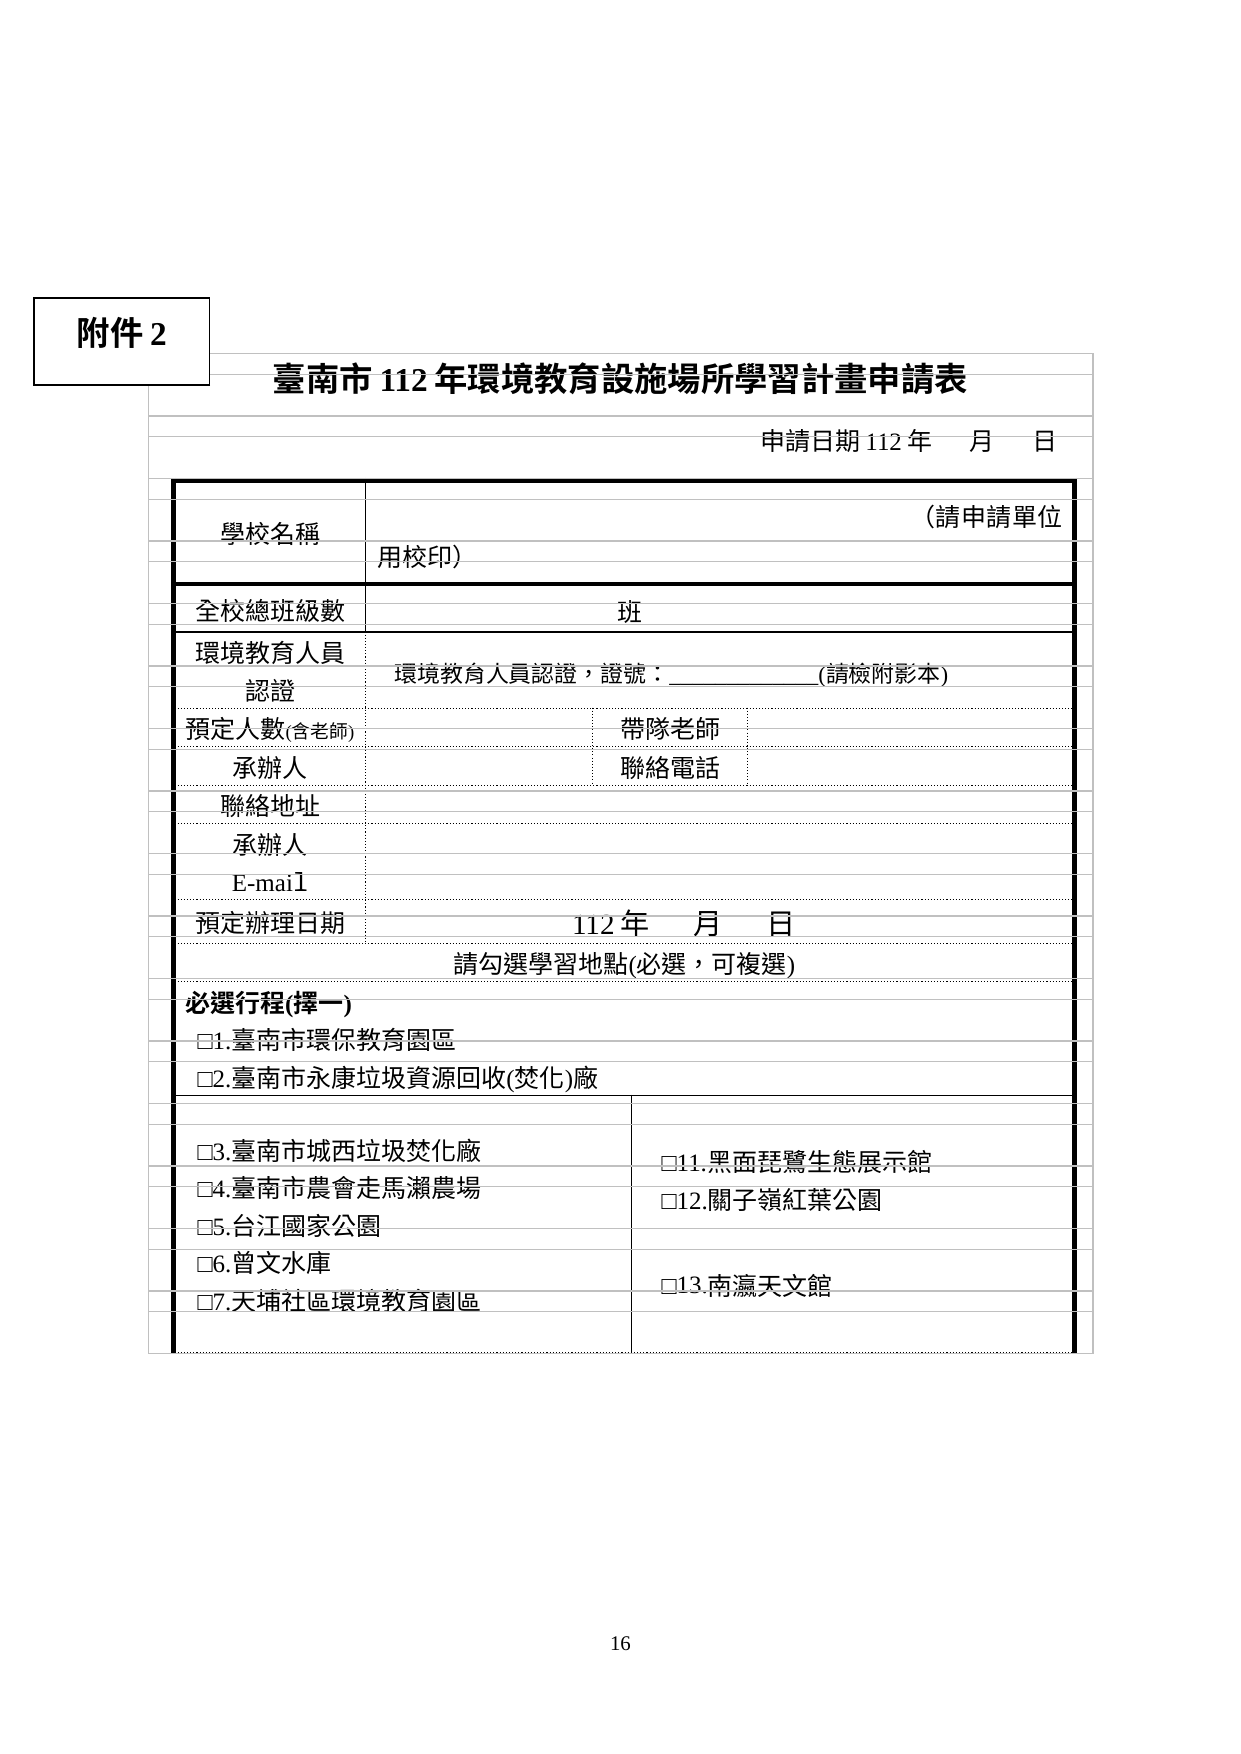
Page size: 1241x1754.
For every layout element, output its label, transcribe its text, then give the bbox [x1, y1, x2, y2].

table_cell □3.臺南市城西垃圾焚化廠 □4.臺南市農會走馬瀨農場 □5.台江國家公園 □6.曾文水庫 □7.天埔社區環境教育園區 □8.雲嘉南鹽田及濕地環境教育中心 □ 9.南部科學工業園區台南園區 □10.臺灣南區氣象中心 [176, 1125, 631, 1165]
table_cell [366, 750, 592, 784]
table_cell 預定人數(含老師) [176, 708, 366, 728]
table_cell [366, 854, 1072, 874]
table_cell 112年 月 日 [366, 899, 1072, 915]
table_header （請申請單位用校印） [366, 483, 1072, 499]
table_cell 承辦人 E-mail [176, 875, 366, 899]
table_cell [748, 750, 1072, 784]
table_cell [176, 586, 365, 603]
table_cell □3.臺南市城西垃圾焚化廠 □4.臺南市農會走馬瀨農場 □5.台江國家公園 □6.曾文水庫 □7.天埔社區環境教育園區 □8.雲嘉南鹽田及濕地環境教育中心 □ 9.南部科學工業園區台南園區 □10.臺灣南區氣象中心 [176, 1096, 631, 1103]
table_cell 承辦人 [176, 750, 366, 784]
table_cell □3.臺南市城西垃圾焚化廠 □4.臺南市農會走馬瀨農場 □5.台江國家公園 □6.曾文水庫 □7.天埔社區環境教育園區 □8.雲嘉南鹽田及濕地環境教育中心 □ 9.南部科學工業園區台南園區 □10.臺灣南區氣象中心 [176, 1104, 631, 1124]
table_cell [366, 792, 1072, 811]
table_cell □11.黑面琵鷺生態展示館 □12.關子嶺紅葉公園 □13.南瀛天文館 □14.尖山埤環境學習中心 □15. 樹谷考古暨環境教育中心 □16. 臺南左鎮化石園區 □17. 臺南市仁德水資源回收中心 □18. 牛埔泥岩水土保持教學園區 □19. 珍古德根與芽生態教育中心 [632, 1250, 1072, 1290]
table_cell [748, 729, 1072, 746]
table_header 學校名稱 [176, 500, 365, 540]
table_cell 班 [366, 604, 1072, 624]
table_header 學校名稱 [176, 542, 365, 561]
table_cell 帶隊老師 [592, 729, 748, 746]
table_cell 112年 月 日 [366, 917, 635, 936]
table_cell 承辦人 E-mail [176, 854, 366, 874]
table_cell 聯絡地址 [176, 792, 366, 811]
table_cell 承辦人 E-mail [176, 823, 366, 853]
table_cell □3.臺南市城西垃圾焚化廠 □4.臺南市農會走馬瀨農場 □5.台江國家公園 □6.曾文水庫 □7.天埔社區環境教育園區 □8.雲嘉南鹽田及濕地環境教育中心 □ 9.南部科學工業園區台南園區 □10.臺灣南區氣象中心 [460, 1292, 631, 1311]
table_cell 聯絡地址 [176, 785, 366, 790]
table_cell □3.臺南市城西垃圾焚化廠 □4.臺南市農會走馬瀨農場 □5.台江國家公園 □6.曾文水庫 □7.天埔社區環境教育園區 □8.雲嘉南鹽田及濕地環境教育中心 □ 9.南部科學工業園區台南園區 □10.臺灣南區氣象中心 [176, 1187, 631, 1228]
table_header （請申請單位用校印） [366, 562, 1072, 581]
table_cell 請勾選學習地點(必選，可複選) [176, 943, 1072, 978]
table_cell 全校總班級數 [176, 604, 365, 624]
table_cell □11.黑面琵鷺生態展示館 □12.關子嶺紅葉公園 □13.南瀛天文館 □14.尖山埤環境學習中心 □15. 樹谷考古暨環境教育中心 □16. 臺南左鎮化石園區 □17. 臺南市仁德水資源回收中心 □18. 牛埔泥岩水土保持教學園區 □19. 珍古德根與芽生態教育中心 [632, 1167, 1072, 1186]
table_cell 112年 月 日 [366, 937, 1072, 942]
table_cell □3.臺南市城西垃圾焚化廠 □4.臺南市農會走馬瀨農場 □5.台江國家公園 □6.曾文水庫 □7.天埔社區環境教育園區 □8.雲嘉南鹽田及濕地環境教育中心 □ 9.南部科學工業園區台南園區 □10.臺灣南區氣象中心 [176, 1229, 631, 1249]
table_cell 環境教育人員認證 [176, 667, 366, 686]
text 臺南市112年環境教育設施場所學習計畫申請表 [35, 299, 209, 384]
text 臺南市112年環境教育設施場所學習計畫申請表 [149, 375, 1092, 401]
table_header 學校名稱 [176, 483, 365, 499]
table_cell [748, 708, 1072, 728]
table_cell 必選行程(擇一) □1.臺南市環保教育園區 □2.臺南市永康垃圾資源回收(焚化)廠 [176, 1062, 1072, 1094]
table_cell □11.黑面琵鷺生態展示館 □12.關子嶺紅葉公園 □13.南瀛天文館 □14.尖山埤環境學習中心 □15. 樹谷考古暨環境教育中心 □16. 臺南左鎮化石園區 □17. 臺南市仁德水資源回收中心 □18. 牛埔泥岩水土保持教學園區 □19. 珍古德根與芽生態教育中心 [632, 1229, 1072, 1249]
table_cell 112年 月 日 [696, 927, 715, 936]
table_cell 帶隊老師 [592, 708, 748, 728]
table_cell [176, 899, 366, 915]
table_cell 112年 月 日 [716, 917, 771, 936]
table_cell □11.黑面琵鷺生態展示館 □12.關子嶺紅葉公園 □13.南瀛天文館 □14.尖山埤環境學習中心 □15. 樹谷考古暨環境教育中心 □16. 臺南左鎮化石園區 □17. 臺南市仁德水資源回收中心 □18. 牛埔泥岩水土保持教學園區 □19. 珍古德根與芽生態教育中心 [632, 1187, 1072, 1228]
table_cell 必選行程(擇一) □1.臺南市環保教育園區 □2.臺南市永康垃圾資源回收(焚化)廠 [176, 1000, 1072, 1040]
table_cell □11.黑面琵鷺生態展示館 □12.關子嶺紅葉公園 □13.南瀛天文館 □14.尖山埤環境學習中心 □15. 樹谷考古暨環境教育中心 □16. 臺南左鎮化石園區 □17. 臺南市仁德水資源回收中心 □18. 牛埔泥岩水土保持教學園區 □19. 珍古德根與芽生態教育中心 [632, 1104, 1072, 1124]
table_cell □11.黑面琵鷺生態展示館 □12.關子嶺紅葉公園 □13.南瀛天文館 □14.尖山埤環境學習中心 □15. 樹谷考古暨環境教育中心 □16. 臺南左鎮化石園區 □17. 臺南市仁德水資源回收中心 □18. 牛埔泥岩水土保持教學園區 □19. 珍古德根與芽生態教育中心 [632, 1312, 1072, 1352]
table_cell 預定辦理日期 [176, 917, 366, 936]
table_cell 環境教育人員認證，證號：_____________(請檢附影本) [366, 667, 1072, 686]
table_cell [176, 625, 365, 631]
text 申請日期112年 月 日 [149, 420, 1092, 436]
table_cell [366, 875, 1072, 899]
text 附件2 [49, 306, 194, 354]
table_cell 預定人數(含老師) [176, 729, 366, 746]
table_cell □11.黑面琵鷺生態展示館 □12.關子嶺紅葉公園 □13.南瀛天文館 □14.尖山埤環境學習中心 □15. 樹谷考古暨環境教育中心 □16. 臺南左鎮化石園區 □17. 臺南市仁德水資源回收中心 □18. 牛埔泥岩水土保持教學園區 □19. 珍古德根與芽生態教育中心 [632, 1125, 1072, 1165]
table_cell [366, 785, 1072, 790]
table_cell □3.臺南市城西垃圾焚化廠 □4.臺南市農會走馬瀨農場 □5.台江國家公園 □6.曾文水庫 □7.天埔社區環境教育園區 □8.雲嘉南鹽田及濕地環境教育中心 □ 9.南部科學工業園區台南園區 □10.臺灣南區氣象中心 [176, 1312, 631, 1352]
table_cell 聯絡電話 [592, 750, 748, 784]
table_cell [366, 625, 1072, 631]
table_cell 環境教育人員認證 [176, 633, 366, 665]
table_cell [366, 633, 1072, 665]
text 申請日期112年 月 日 [149, 437, 1092, 457]
table_cell □11.黑面琵鷺生態展示館 □12.關子嶺紅葉公園 □13.南瀛天文館 □14.尖山埤環境學習中心 □15. 樹谷考古暨環境教育中心 □16. 臺南左鎮化石園區 □17. 臺南市仁德水資源回收中心 □18. 牛埔泥岩水土保持教學園區 □19. 珍古德根與芽生態教育中心 [632, 1096, 1072, 1103]
table_cell □3.臺南市城西垃圾焚化廠 □4.臺南市農會走馬瀨農場 □5.台江國家公園 □6.曾文水庫 □7.天埔社區環境教育園區 □8.雲嘉南鹽田及濕地環境教育中心 □ 9.南部科學工業園區台南園區 □10.臺灣南區氣象中心 [176, 1250, 631, 1290]
table_cell [176, 937, 366, 942]
table_cell [366, 708, 592, 728]
table_cell 112年 月 日 [637, 917, 699, 936]
table_cell □3.臺南市城西垃圾焚化廠 □4.臺南市農會走馬瀨農場 □5.台江國家公園 □6.曾文水庫 □7.天埔社區環境教育園區 □8.雲嘉南鹽田及濕地環境教育中心 □ 9.南部科學工業園區台南園區 □10.臺灣南區氣象中心 [176, 1167, 631, 1186]
table_cell 環境教育人員認證 [176, 687, 366, 707]
table_header （請申請單位用校印） [366, 542, 1072, 561]
table_header （請申請單位用校印） [366, 500, 1072, 540]
table_cell [366, 729, 592, 746]
table_cell □11.黑面琵鷺生態展示館 □12.關子嶺紅葉公園 □13.南瀛天文館 □14.尖山埤環境學習中心 □15. 樹谷考古暨環境教育中心 □16. 臺南左鎮化石園區 □17. 臺南市仁德水資源回收中心 □18. 牛埔泥岩水土保持教學園區 □19. 珍古德根與芽生態教育中心 [632, 1292, 1072, 1311]
table_cell 聯絡地址 [176, 812, 366, 823]
table_cell [366, 586, 1072, 603]
table_cell 必選行程(擇一) □1.臺南市環保教育園區 □2.臺南市永康垃圾資源回收(焚化)廠 [176, 1042, 1072, 1061]
table_cell [366, 687, 1072, 707]
text 臺南市112年環境教育設施場所學習計畫申請表 [210, 354, 1092, 374]
table_cell [366, 812, 1072, 823]
table_cell 112年 月 日 [790, 917, 1072, 936]
table_cell [366, 823, 1072, 853]
table_header 學校名稱 [176, 562, 365, 581]
table_cell 必選行程(擇一) □1.臺南市環保教育園區 □2.臺南市永康垃圾資源回收(焚化)廠 [176, 981, 1072, 999]
